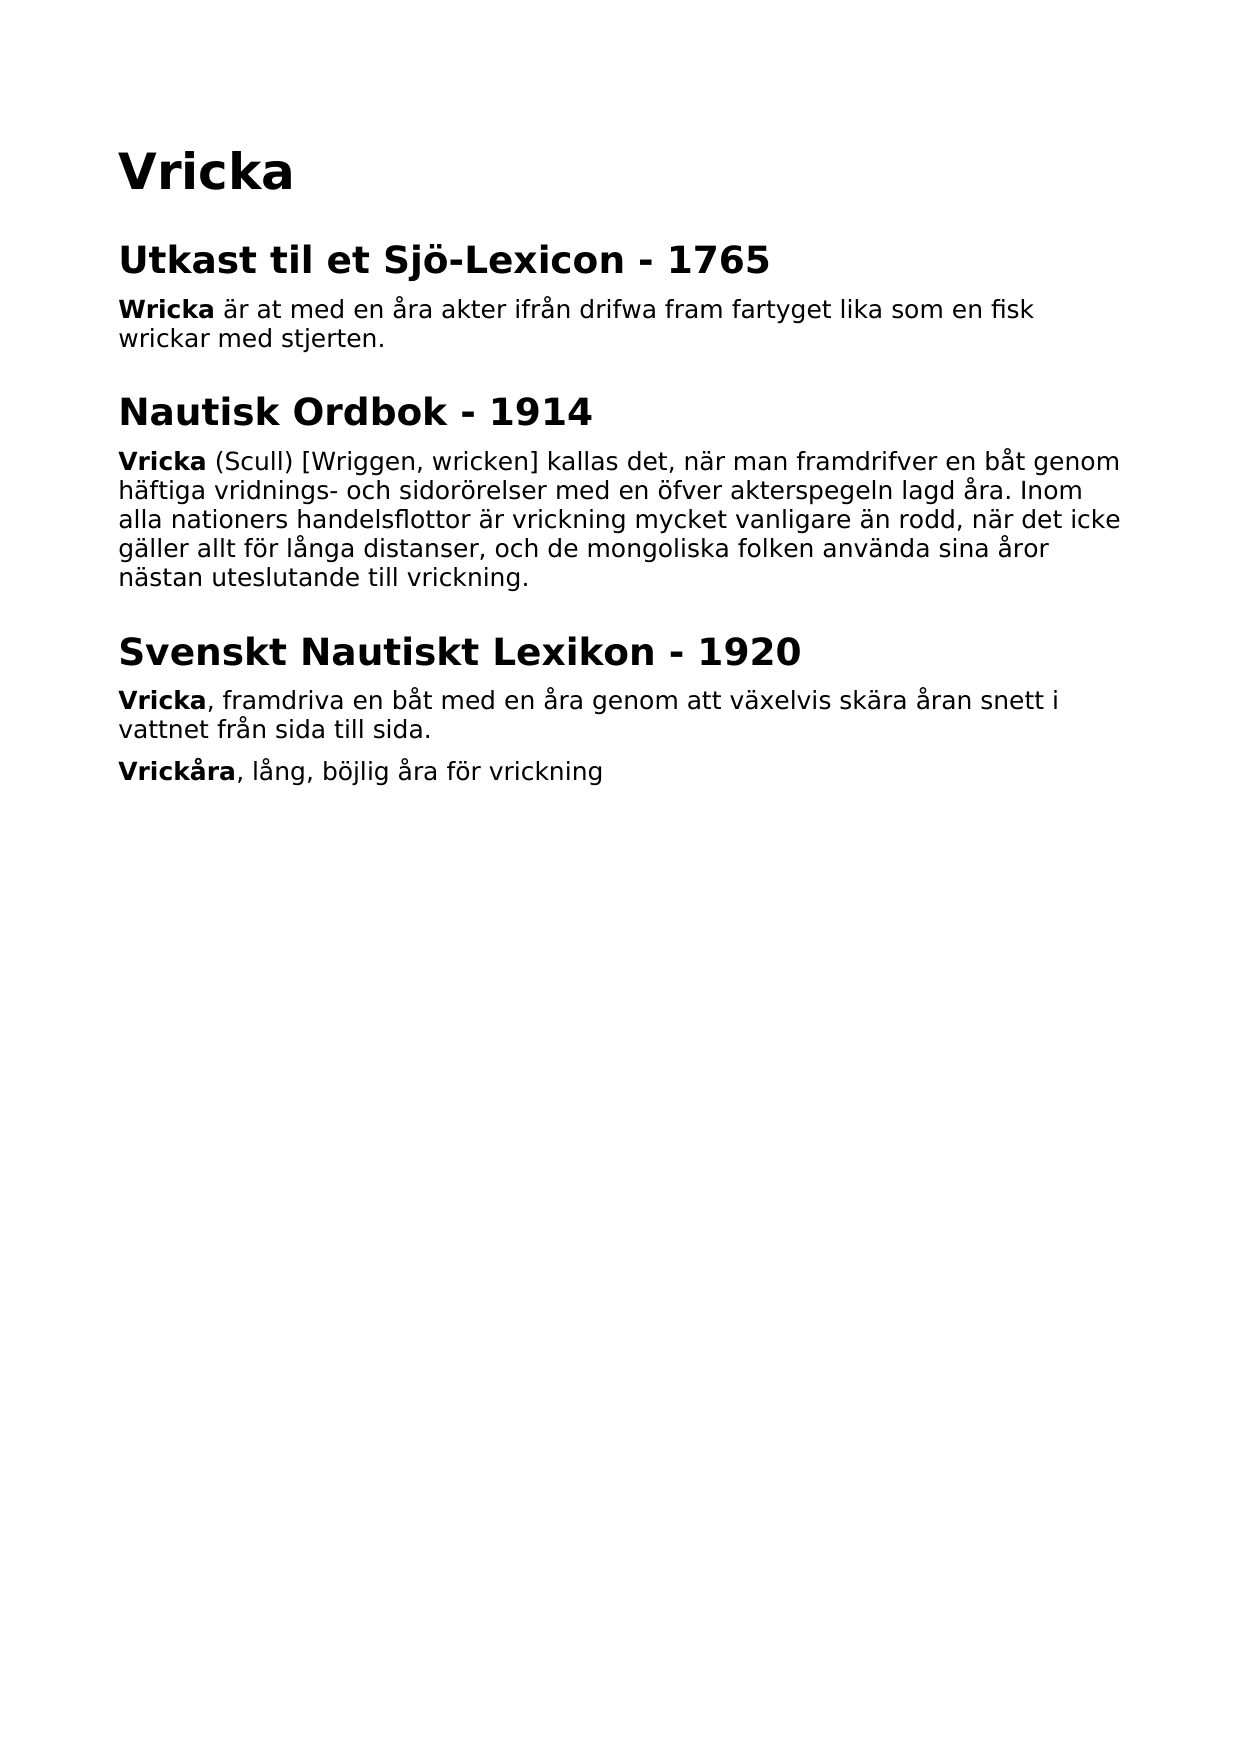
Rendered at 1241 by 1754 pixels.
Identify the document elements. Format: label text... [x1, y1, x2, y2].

subtitle Svenskt Nautiskt Lexikon - 1920 [118, 630, 1122, 674]
subtitle Nautisk Ordbok - 1914 [118, 391, 1122, 434]
subtitle Vricka [118, 143, 1122, 201]
text Wricka är at med en åra akter ifrån drifwa fram fartyget lika som en fisk wrickar med stjerten. [118, 295, 1122, 353]
text Vricka (Scull) [Wriggen, wricken] kallas det, när man framdrifver en båt genom häftiga vridnings- och sidorörelser med en öfver akterspegeln lagd åra. Inom alla nationers handelsflottor är vrickning mycket vanligare än rodd, när det icke gäller allt för långa distanser, och de mongoliska folken använda sina åror nästan uteslutande till vrickning. [118, 447, 1122, 593]
text Vrickåra, lång, böjlig åra för vrickning [118, 757, 1122, 786]
subtitle Utkast til et Sjö-Lexicon - 1765 [118, 239, 1122, 282]
text Vricka, framdriva en båt med en åra genom att växelvis skära åran snett i vattnet från sida till sida. [118, 686, 1122, 745]
